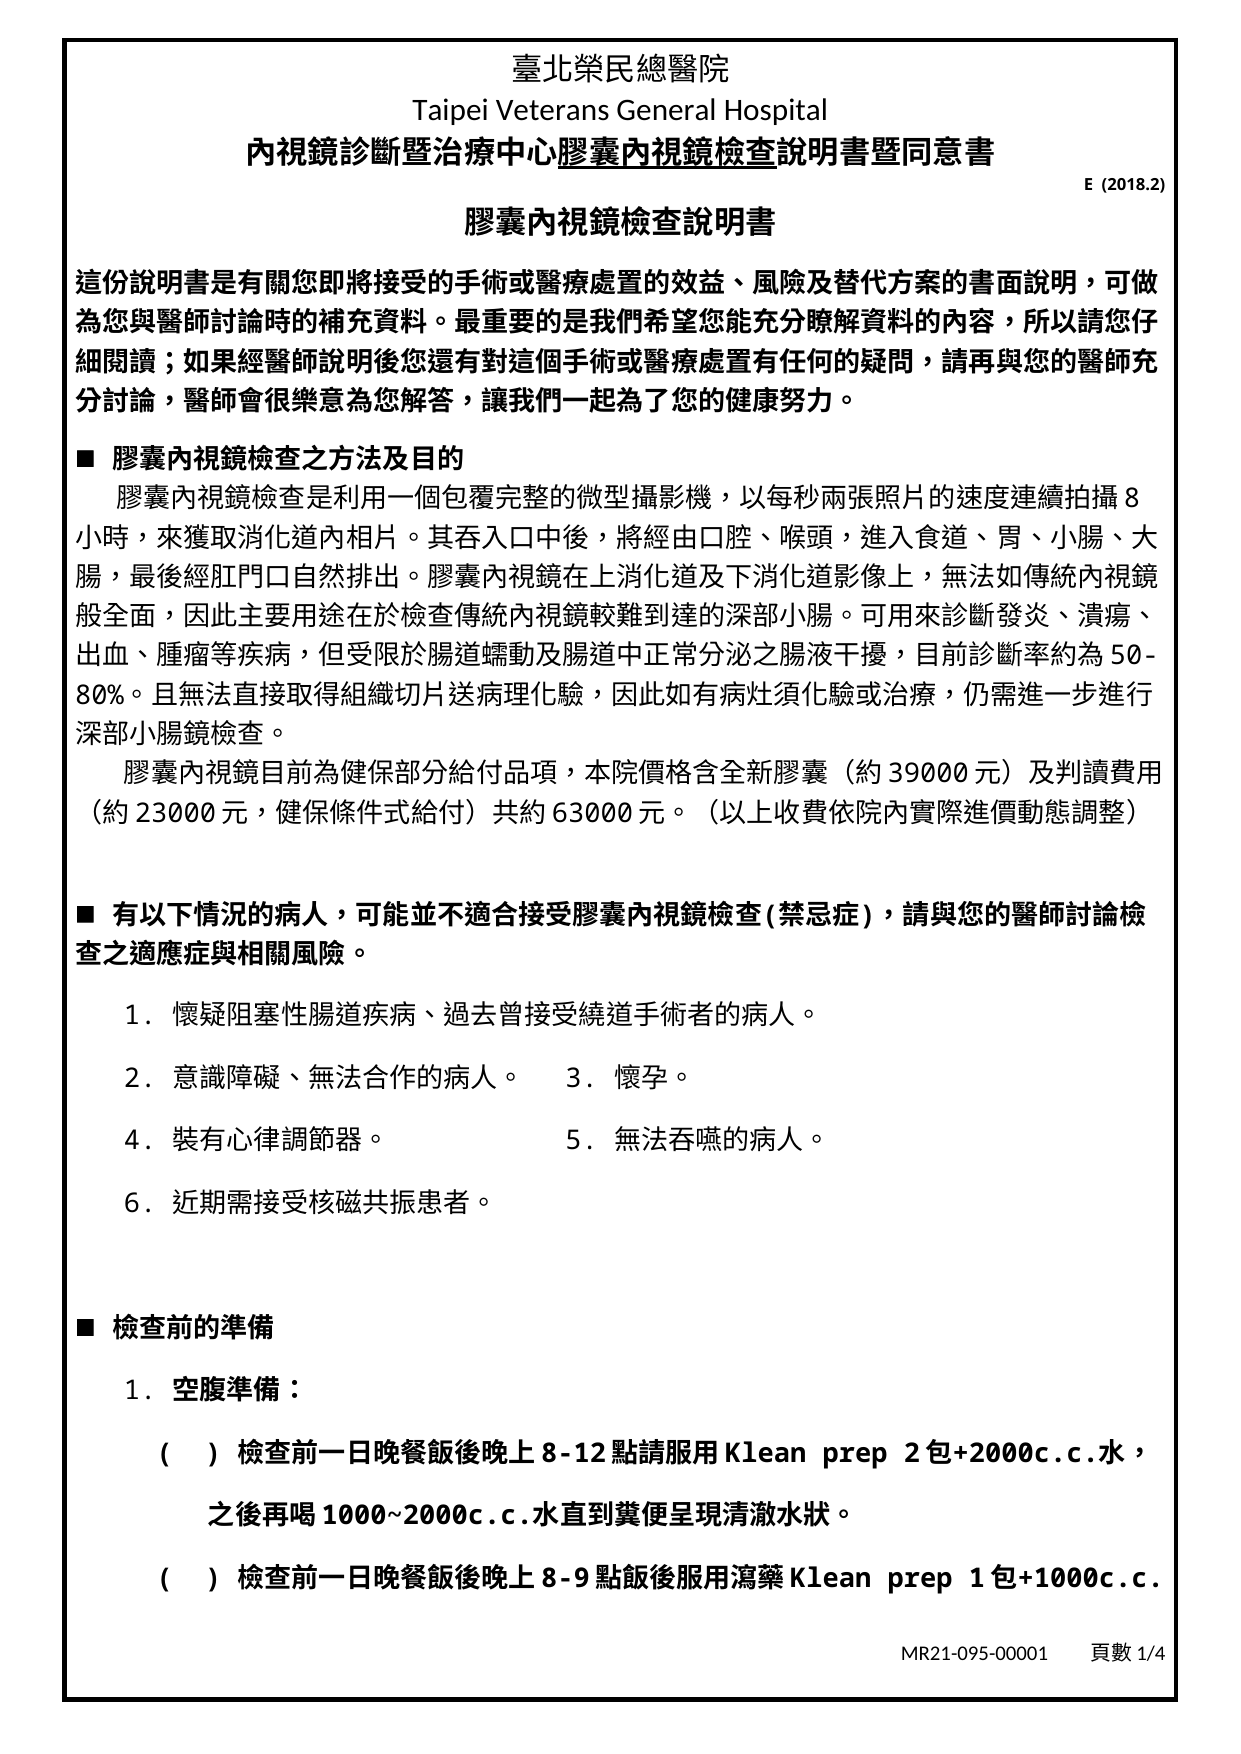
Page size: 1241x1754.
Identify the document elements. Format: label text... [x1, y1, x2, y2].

text  膠囊內視鏡檢查之方法及目的 [75, 437, 1165, 476]
text  有以下情況的病人，可能並不適合接受膠囊內視鏡檢查(禁忌症)，請與您的醫師討論檢查之適應症與相關風險。 [75, 893, 1165, 971]
text 1. 懷疑阻塞性腸道疾病、過去曾接受繞道手術者的病人。 [75, 971, 1165, 1034]
text ( ) 檢查前一日晚餐飯後晚上8-9點飯後服用瀉藥Klean prep 1包+1000c.c. [75, 1534, 1165, 1596]
text 膠囊內視鏡檢查說明書 [75, 197, 1165, 242]
text 6. 近期需接受核磁共振患者。 [75, 1159, 1165, 1221]
text 1. 空腹準備： [75, 1346, 1165, 1409]
text 這份說明書是有關您即將接受的手術或醫療處置的效益、風險及替代方案的書面說明，可做為您與醫師討論時的補充資料。最重要的是我們希望您能充分瞭解資料的內容，所以請您仔細閱讀；如果經醫師說明後您還有對這個手術或醫療處置有任何的疑問，請再與您的醫師充分討論，醫師會很樂意為您解答，讓我們一起為了您的健康努力。 [75, 261, 1165, 418]
text 2. 意識障礙、無法合作的病人。 3. 懷孕。 [75, 1034, 1165, 1096]
text 膠囊內視鏡目前為健保部分給付品項，本院價格含全新膠囊（約39000元）及判讀費用（約23000元，健保條件式給付）共約63000元。（以上收費依院內實際進價動態調整） [75, 751, 1165, 830]
text 4. 裝有心律調節器。 5. 無法吞嚥的病人。 [75, 1096, 1165, 1159]
text ( ) 檢查前一日晚餐飯後晚上8-12點請服用Klean prep 2包+2000c.c.水，之後再喝1000~2000c.c.水直到糞便呈現清澈水狀。 [75, 1409, 1165, 1534]
text  檢查前的準備 [75, 1284, 1165, 1346]
text 膠囊內視鏡檢查是利用一個包覆完整的微型攝影機，以每秒兩張照片的速度連續拍攝8小時，來獲取消化道內相片。其吞入口中後，將經由口腔、喉頭，進入食道、胃、小腸、大腸，最後經肛門口自然排出。膠囊內視鏡在上消化道及下消化道影像上，無法如傳統內視鏡般全面，因此主要用途在於檢查傳統內視鏡較難到達的深部小腸。可用來診斷發炎、潰瘍、出血、腫瘤等疾病，但受限於腸道蠕動及腸道中正常分泌之腸液干擾，目前診斷率約為50-80%。且無法直接取得組織切片送病理化驗，因此如有病灶須化驗或治療，仍需進一步進行深部小腸鏡檢查。 [75, 476, 1165, 751]
